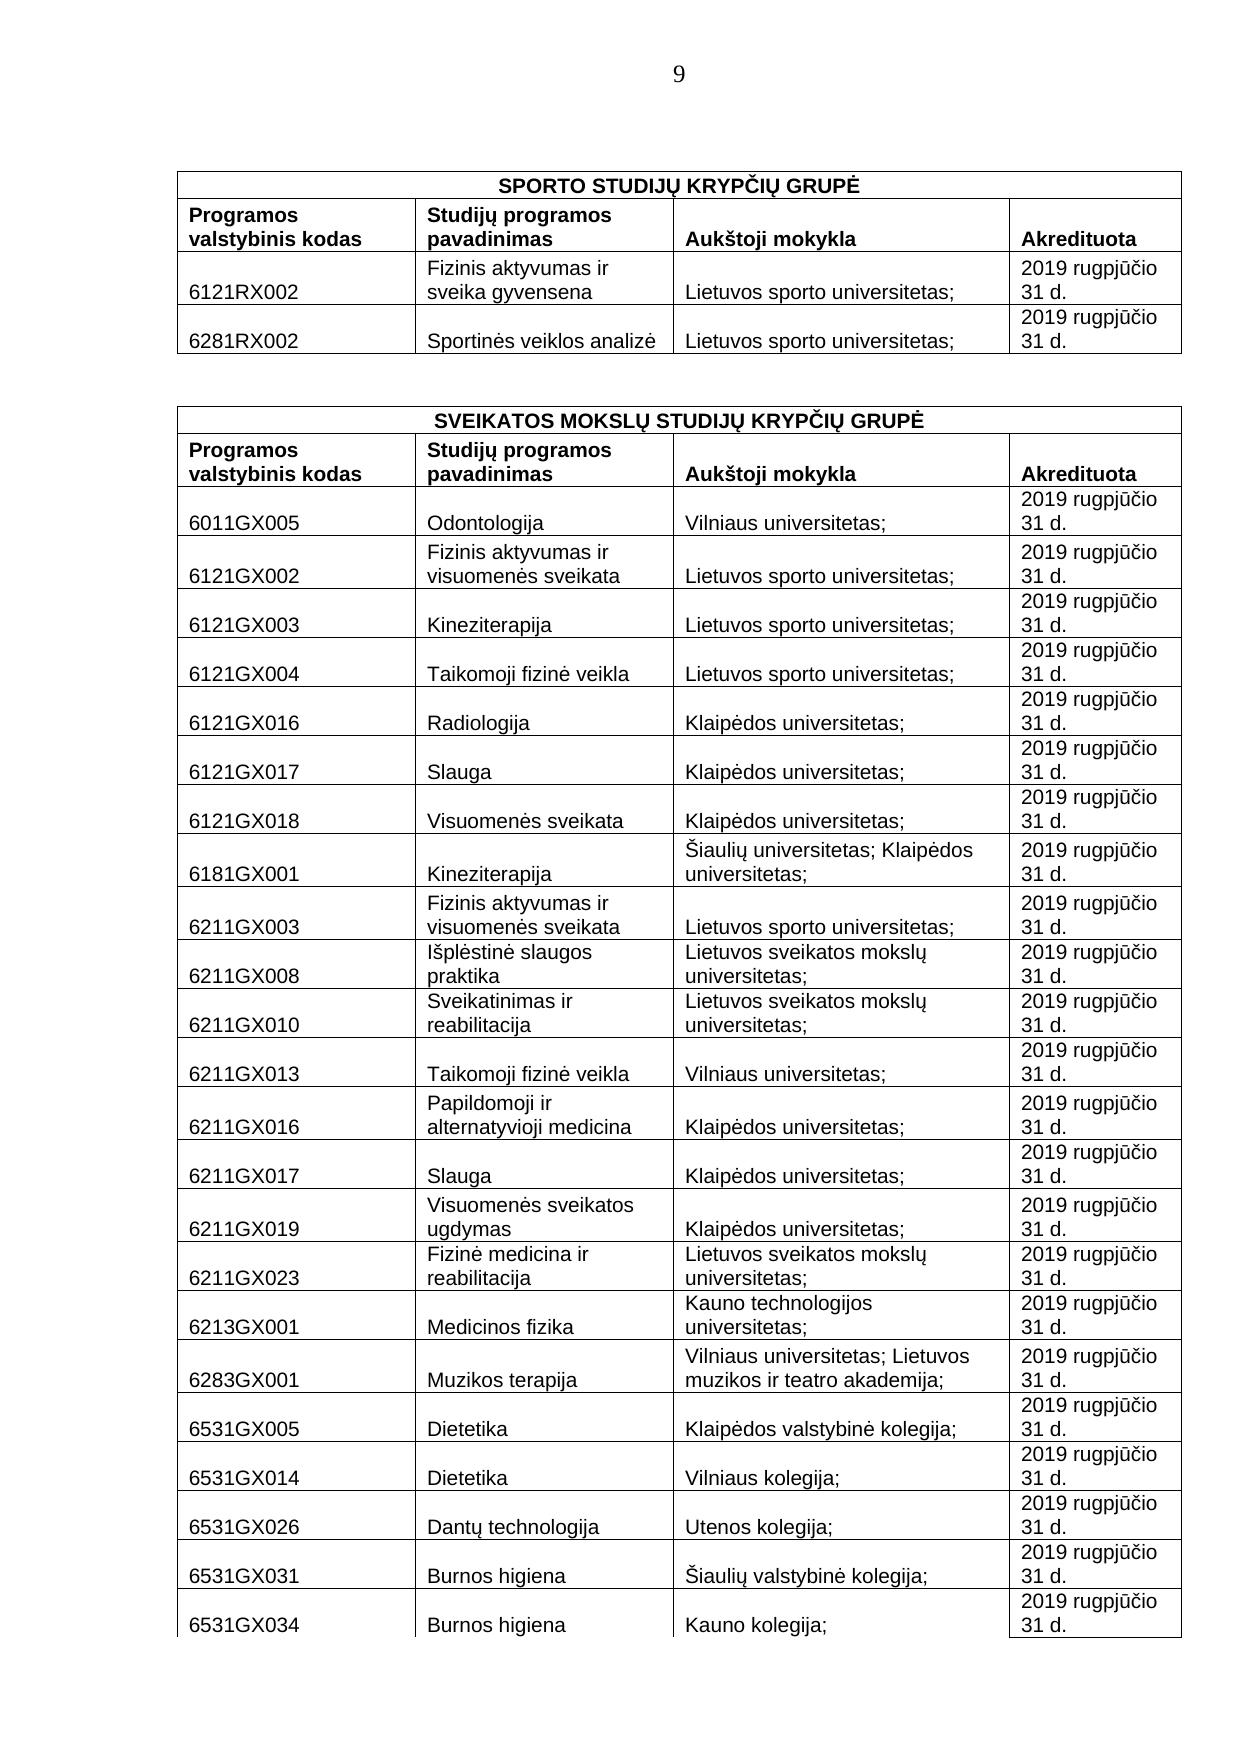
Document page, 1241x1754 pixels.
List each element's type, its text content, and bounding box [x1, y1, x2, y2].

table_cell Odontologija [416, 487, 673, 535]
table_cell Lietuvos sporto universitetas; [674, 887, 1009, 939]
table_cell Akredituota [1010, 434, 1181, 486]
table_cell 6121GX018 [178, 785, 415, 833]
table_cell Dietetika [416, 1393, 673, 1441]
table_cell Klaipėdos universitetas; [674, 1087, 1009, 1139]
table_cell Slauga [416, 1140, 673, 1188]
table_cell 6121GX002 [178, 536, 415, 588]
table_cell 6281RX002 [178, 305, 415, 353]
table_cell Kauno technologijos universitetas; [674, 1291, 1009, 1339]
table_cell Klaipėdos universitetas; [674, 1140, 1009, 1188]
table_cell 6011GX005 [178, 487, 415, 535]
table_cell 2019 rugpjūčio 31 d. [1010, 1038, 1181, 1086]
table_cell Visuomenės sveikata [416, 785, 673, 833]
table_cell Klaipėdos universitetas; [674, 687, 1009, 735]
table_cell Sveikatinimas ir reabilitacija [416, 989, 673, 1037]
table_cell Fizinė medicina ir reabilitacija [416, 1242, 673, 1290]
table_cell Vilniaus universitetas; Lietuvos muzikos ir teatro akademija; [674, 1340, 1009, 1392]
table_cell 2019 rugpjūčio 31 d. [1010, 1242, 1181, 1290]
table_cell 2019 rugpjūčio 31 d. [1010, 1442, 1181, 1490]
table_cell 2019 rugpjūčio 31 d. [1010, 1087, 1181, 1139]
table_cell [1010, 145, 1181, 171]
table_cell Lietuvos sporto universitetas; [674, 589, 1009, 637]
table_cell 6211GX010 [178, 989, 415, 1037]
table_cell 2019 rugpjūčio 31 d. [1010, 589, 1181, 637]
table_cell Vilniaus universitetas; [674, 487, 1009, 535]
table_cell 6121RX002 [178, 252, 415, 304]
table_cell 2019 rugpjūčio 31 d. [1010, 305, 1181, 353]
table_cell SPORTO STUDIJŲ KRYPČIŲ GRUPĖ [178, 172, 1181, 198]
table_cell Utenos kolegija; [674, 1491, 1009, 1539]
table_cell Vilniaus universitetas; [674, 1038, 1009, 1086]
table_cell 2019 rugpjūčio 31 d. [1010, 638, 1181, 686]
table_cell 6531GX014 [178, 1442, 415, 1490]
table_cell Klaipėdos universitetas; [674, 785, 1009, 833]
table_cell Muzikos terapija [416, 1340, 673, 1392]
table_cell Lietuvos sveikatos mokslų universitetas; [674, 989, 1009, 1037]
table_cell [177, 145, 416, 171]
table_cell 6211GX019 [178, 1189, 415, 1241]
table_cell 6531GX005 [178, 1393, 415, 1441]
table_cell Taikomoji fizinė veikla [416, 638, 673, 686]
table_cell 6211GX023 [178, 1242, 415, 1290]
table_cell 2019 rugpjūčio 31 d. [1010, 487, 1181, 535]
table_cell 2019 rugpjūčio 31 d. [1010, 1491, 1181, 1539]
table_cell Studijų programos pavadinimas [416, 199, 673, 251]
table_cell Taikomoji fizinė veikla [416, 1038, 673, 1086]
table_cell 6121GX017 [178, 736, 415, 784]
table_cell 2019 rugpjūčio 31 d. [1010, 687, 1181, 735]
table_cell Lietuvos sporto universitetas; [674, 305, 1009, 353]
table_cell 2019 rugpjūčio 31 d. [1010, 1393, 1181, 1441]
table_cell 2019 rugpjūčio 31 d. [1010, 1589, 1181, 1637]
table_cell [416, 145, 674, 171]
table_cell 6531GX031 [178, 1540, 415, 1588]
table_cell 2019 rugpjūčio 31 d. [1010, 252, 1181, 304]
table_cell Klaipėdos valstybinė kolegija; [674, 1393, 1009, 1441]
table_cell 6211GX003 [178, 887, 415, 939]
table_cell 6211GX008 [178, 940, 415, 988]
table_cell 2019 rugpjūčio 31 d. [1010, 887, 1181, 939]
table_cell Kineziterapija [416, 589, 673, 637]
table_cell [1010, 354, 1181, 379]
table_cell Programos valstybinis kodas [178, 199, 415, 251]
table_cell 2019 rugpjūčio 31 d. [1010, 1189, 1181, 1241]
table_cell 2019 rugpjūčio 31 d. [1010, 1140, 1181, 1188]
table_cell 2019 rugpjūčio 31 d. [1010, 736, 1181, 784]
table_cell Aukštoji mokykla [674, 434, 1009, 486]
table_cell Fizinis aktyvumas ir visuomenės sveikata [416, 536, 673, 588]
table_cell Slauga [416, 736, 673, 784]
table_cell 6211GX016 [178, 1087, 415, 1139]
table_cell Lietuvos sveikatos mokslų universitetas; [674, 940, 1009, 988]
table_cell Dietetika [416, 1442, 673, 1490]
table_cell 6213GX001 [178, 1291, 415, 1339]
table_cell 6181GX001 [178, 834, 415, 886]
table_cell Šiaulių valstybinė kolegija; [674, 1540, 1009, 1588]
table_cell 2019 rugpjūčio 31 d. [1010, 1340, 1181, 1392]
table_cell Dantų technologija [416, 1491, 673, 1539]
table_cell 6211GX017 [178, 1140, 415, 1188]
table_cell 6121GX016 [178, 687, 415, 735]
table_cell Lietuvos sporto universitetas; [674, 638, 1009, 686]
table_cell [674, 145, 1009, 171]
table_cell Programos valstybinis kodas [178, 434, 415, 486]
table_cell 2019 rugpjūčio 31 d. [1010, 834, 1181, 886]
table_cell Fizinis aktyvumas ir sveika gyvensena [416, 252, 673, 304]
table_cell Kauno kolegija; [674, 1589, 1009, 1637]
table_cell Aukštoji mokykla [674, 199, 1009, 251]
table_cell 6121GX003 [178, 589, 415, 637]
table_cell Radiologija [416, 687, 673, 735]
table_cell 6211GX013 [178, 1038, 415, 1086]
table_cell Klaipėdos universitetas; [674, 736, 1009, 784]
table_cell 6121GX004 [178, 638, 415, 686]
table_cell Šiaulių universitetas; Klaipėdos universitetas; [674, 834, 1009, 886]
table_cell [416, 354, 674, 379]
table_cell [1010, 118, 1181, 145]
table_cell Papildomoji ir alternatyvioji medicina [416, 1087, 673, 1139]
table_cell Burnos higiena [416, 1589, 673, 1637]
table_cell Fizinis aktyvumas ir visuomenės sveikata [416, 887, 673, 939]
table_cell Lietuvos sporto universitetas; [674, 252, 1009, 304]
table_cell [674, 354, 1009, 379]
table_cell [1010, 380, 1181, 406]
table_cell 2019 rugpjūčio 31 d. [1010, 536, 1181, 588]
table_cell [674, 380, 1009, 406]
table_cell 6283GX001 [178, 1340, 415, 1392]
table_cell 2019 rugpjūčio 31 d. [1010, 940, 1181, 988]
table_cell Burnos higiena [416, 1540, 673, 1588]
table_cell Vilniaus kolegija; [674, 1442, 1009, 1490]
table_cell [177, 380, 416, 406]
table_cell 2019 rugpjūčio 31 d. [1010, 1291, 1181, 1339]
table_cell Medicinos fizika [416, 1291, 673, 1339]
table_cell 6531GX034 [178, 1589, 415, 1637]
table_cell Sportinės veiklos analizė [416, 305, 673, 353]
table_cell [177, 354, 416, 379]
table_cell 2019 rugpjūčio 31 d. [1010, 785, 1181, 833]
table_cell [674, 118, 1009, 145]
table_cell [416, 380, 674, 406]
table_cell Kineziterapija [416, 834, 673, 886]
table_cell Išplėstinė slaugos praktika [416, 940, 673, 988]
table_cell Lietuvos sporto universitetas; [674, 536, 1009, 588]
table_cell [177, 118, 416, 145]
table_cell Studijų programos pavadinimas [416, 434, 673, 486]
table_cell 6531GX026 [178, 1491, 415, 1539]
table_cell Akredituota [1010, 199, 1181, 251]
table_cell Lietuvos sveikatos mokslų universitetas; [674, 1242, 1009, 1290]
table_cell 2019 rugpjūčio 31 d. [1010, 1540, 1181, 1588]
table_cell [416, 118, 674, 145]
table_cell 2019 rugpjūčio 31 d. [1010, 989, 1181, 1037]
table_cell SVEIKATOS MOKSLŲ STUDIJŲ KRYPČIŲ GRUPĖ [178, 407, 1181, 433]
table_cell Visuomenės sveikatos ugdymas [416, 1189, 673, 1241]
table_cell Klaipėdos universitetas; [674, 1189, 1009, 1241]
